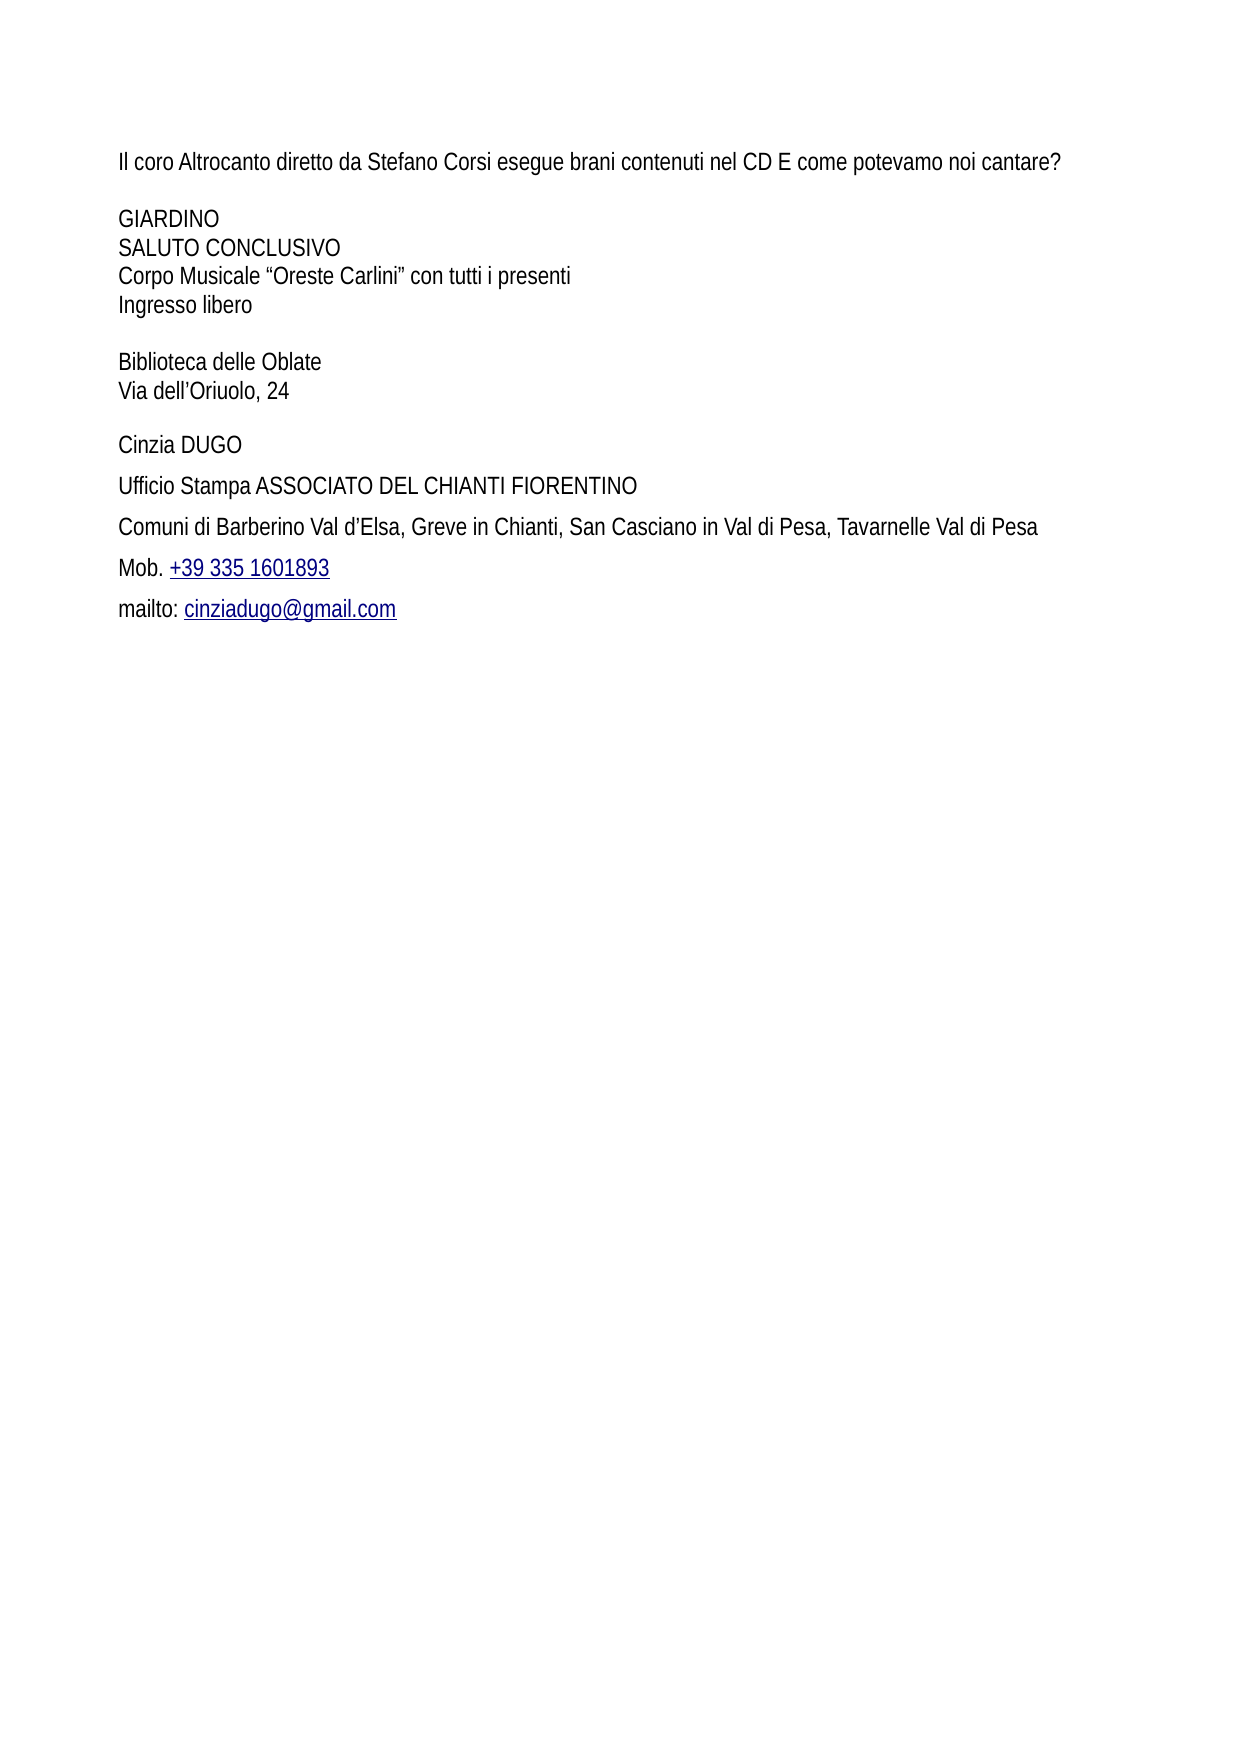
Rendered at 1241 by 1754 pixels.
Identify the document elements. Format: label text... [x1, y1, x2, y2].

text Ufficio Stampa ASSOCIATO DEL CHIANTI FIORENTINO [118, 471, 1122, 499]
text Comuni di Barberino Val d’Elsa, Greve in Chianti, San Casciano in Val di Pesa, Tavarnelle Val di Pesa [118, 512, 1122, 541]
text Cinzia DUGO [118, 429, 1122, 458]
text Il coro Altrocanto diretto da Stefano Corsi esegue brani contenuti nel CD E come potevamo noi cantare? GIARDINO SALUTO CONCLUSIVO Corpo Musicale “Oreste Carlini” con tutti i presenti Ingresso libero Biblioteca delle Oblate Via dell’Oriuolo, 24 [118, 118, 1122, 404]
text Mob. +39 335 1601893 [118, 553, 1122, 582]
text mailto: cinziadugo@gmail.com [118, 594, 1122, 623]
